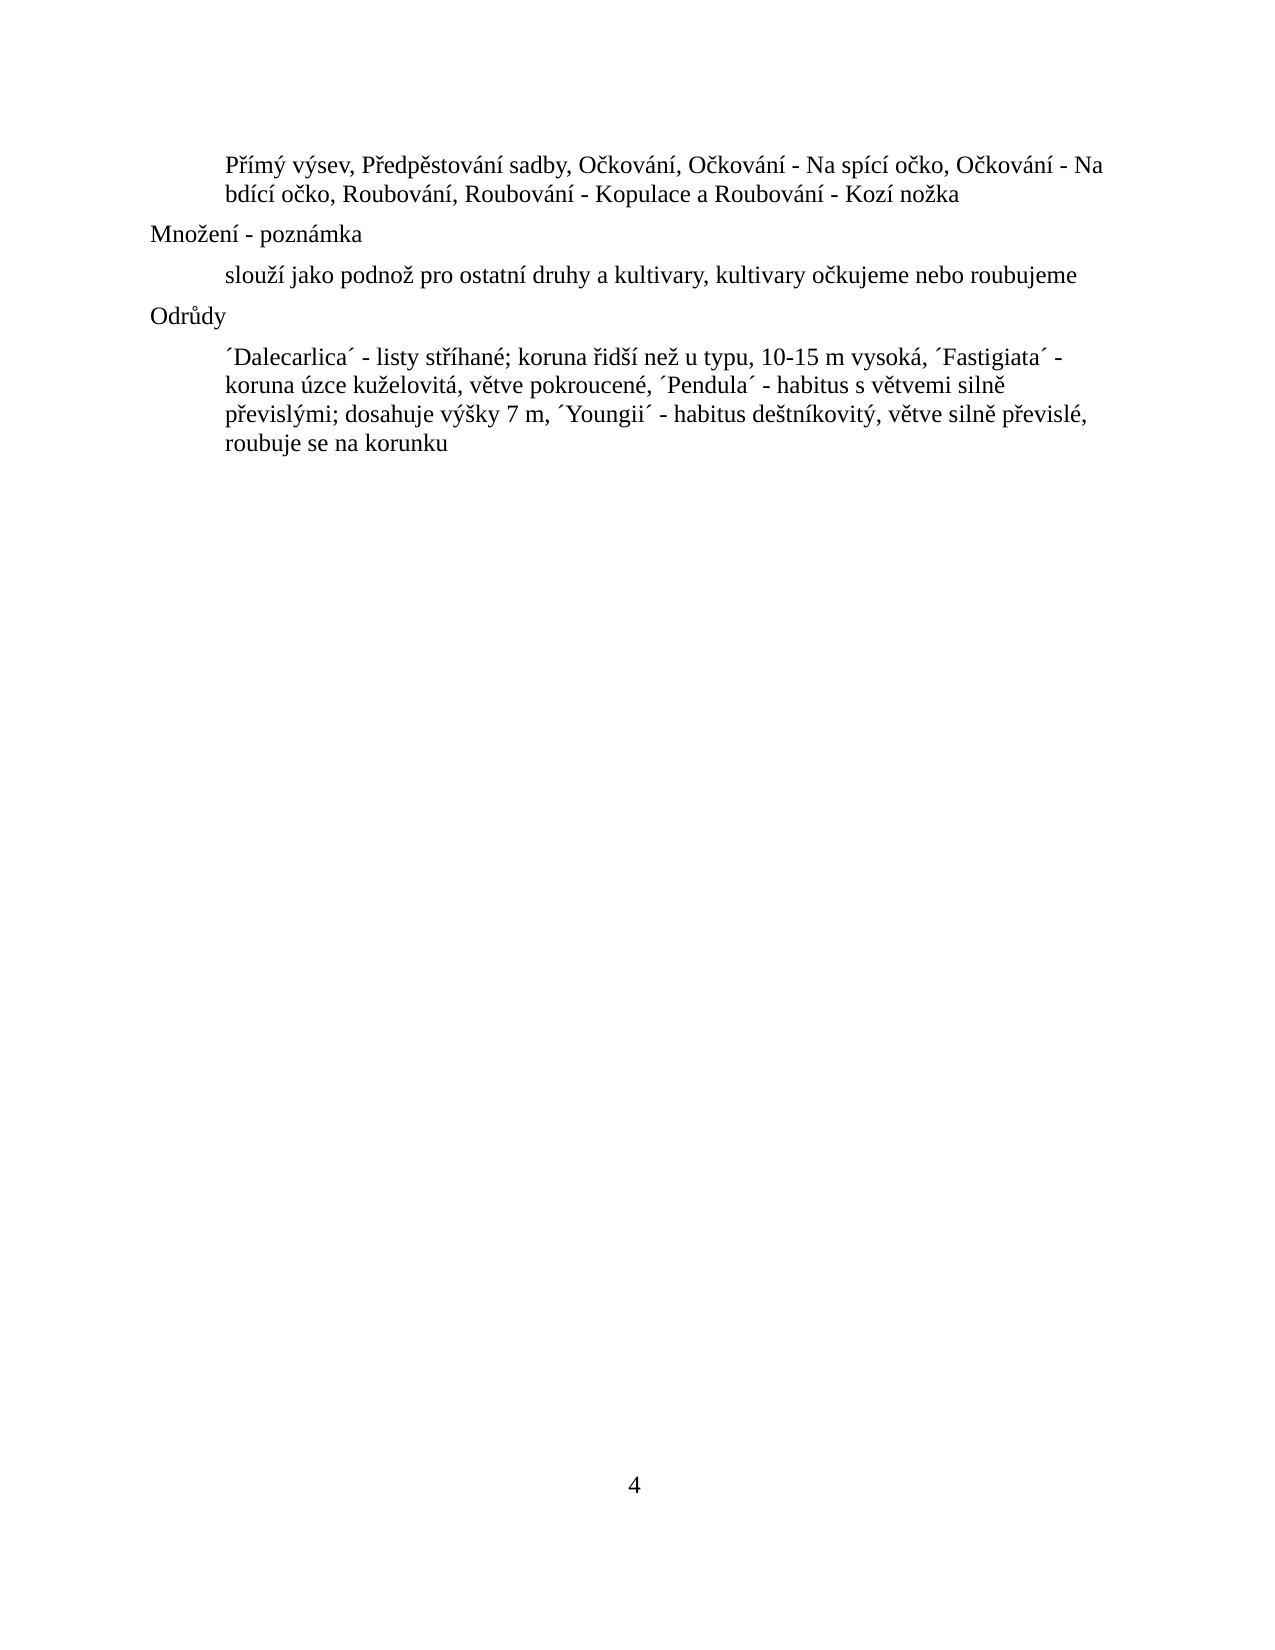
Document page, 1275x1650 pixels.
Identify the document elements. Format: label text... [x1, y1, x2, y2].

text ´Dalecarlica´ - listy stříhané; koruna řidší než u typu, 10-15 m vysoká, ´Fastigiata´ - koruna úzce kuželovitá, větve pokroucené, ´Pendula´ - habitus s větvemi silně převislými; dosahuje výšky 7 m, ´Youngii´ - habitus deštníkovitý, větve silně převislé, roubuje se na korunku [225, 342, 1125, 457]
text Množení - poznámka [150, 219, 1125, 248]
text Odrůdy [150, 301, 1125, 330]
text slouží jako podnož pro ostatní druhy a kultivary, kultivary očkujeme nebo roubujeme [225, 260, 1125, 289]
text Přímý výsev, Předpěstování sadby, Očkování, Očkování - Na spící očko, Očkování - Na bdící očko, Roubování, Roubování - Kopulace a Roubování - Kozí nožka [225, 150, 1125, 207]
